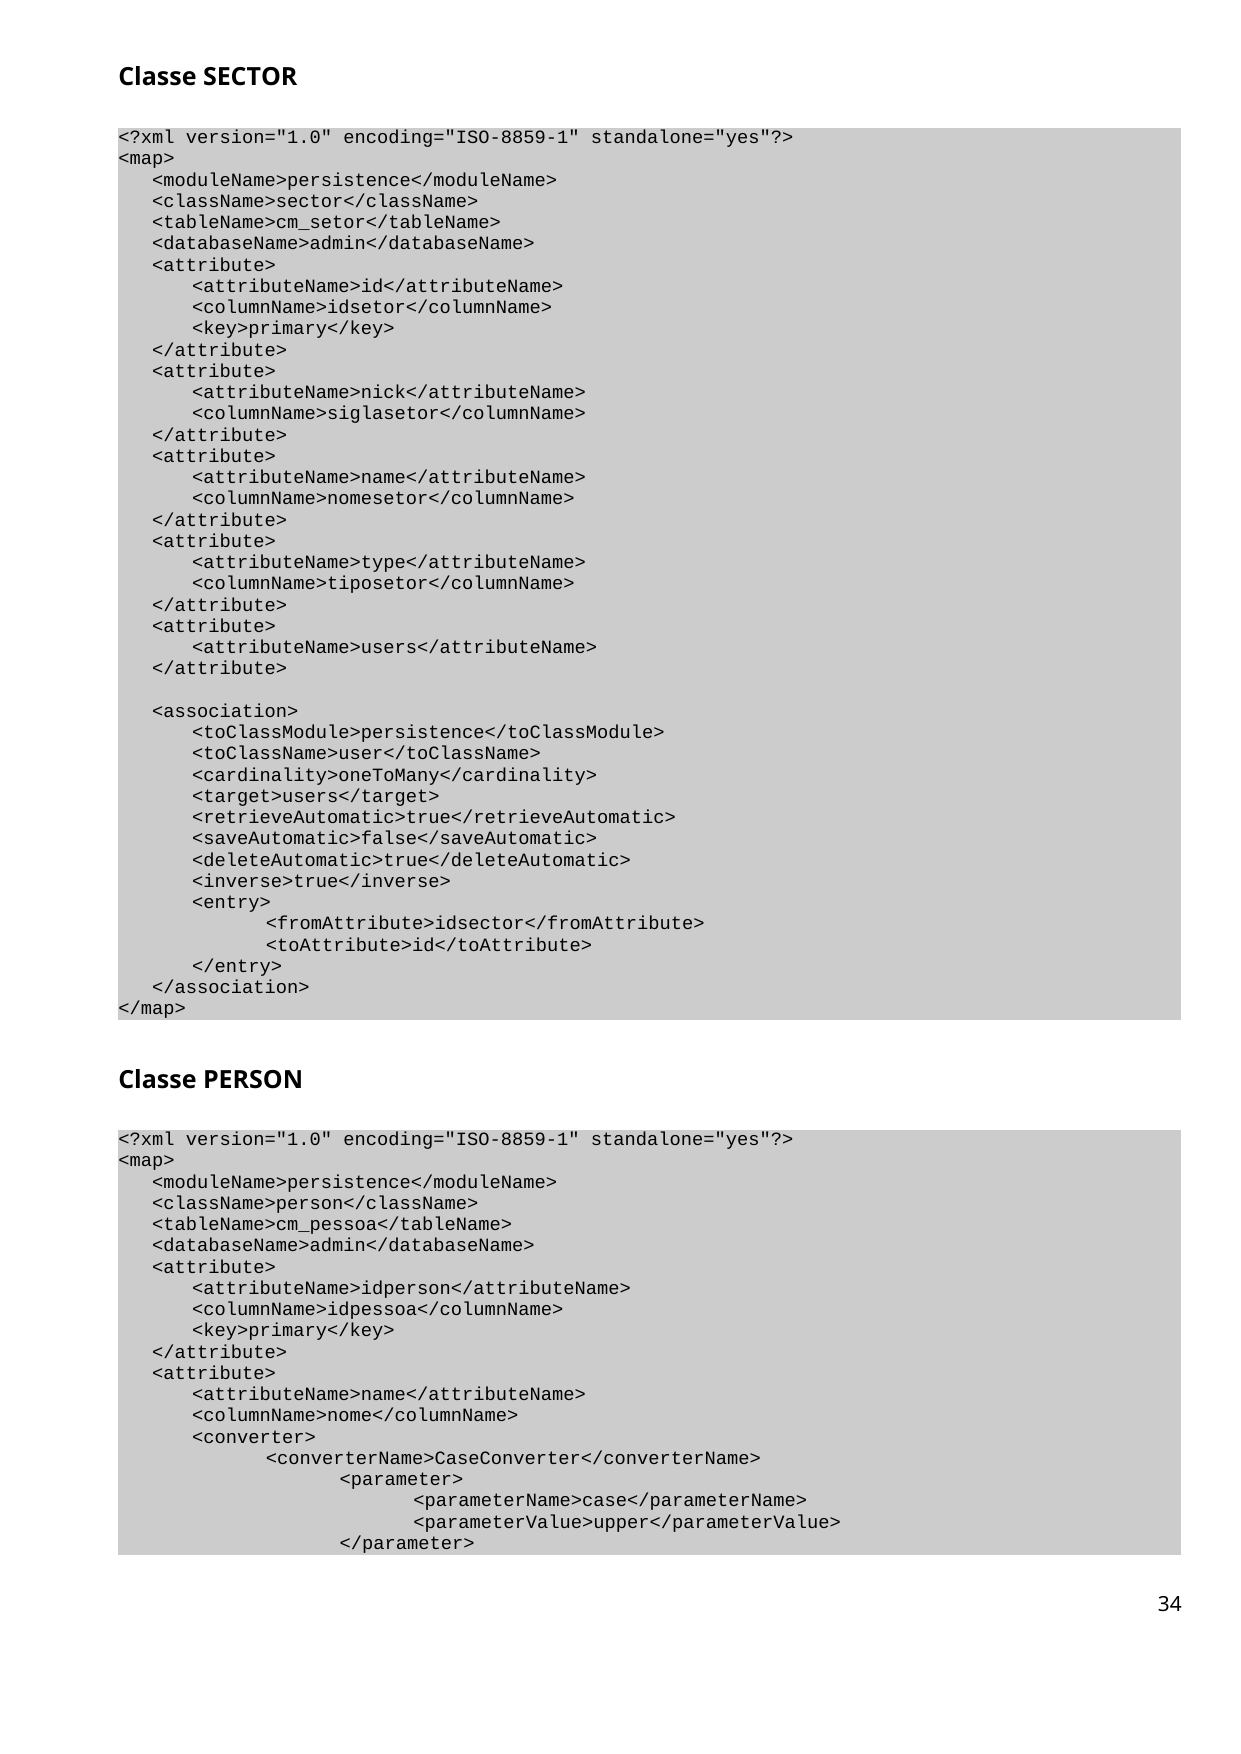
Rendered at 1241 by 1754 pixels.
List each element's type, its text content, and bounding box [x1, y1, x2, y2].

text <converter> [118, 1427, 1181, 1449]
text <attribute> [118, 617, 1181, 638]
text <parameterValue>upper</parameterValue> [118, 1512, 1181, 1534]
text <toClassName>user</toClassName> [118, 744, 1181, 765]
subtitle Classe PERSON [118, 1061, 1181, 1095]
text <columnName>siglasetor</columnName> [118, 404, 1181, 425]
text <entry> [118, 893, 1181, 914]
text </entry> [118, 957, 1181, 978]
text <parameter> [118, 1470, 1181, 1491]
text <moduleName>persistence</moduleName> [118, 1172, 1181, 1194]
text <databaseName>admin</databaseName> [118, 234, 1181, 255]
text <attributeName>idperson</attributeName> [118, 1279, 1181, 1300]
text <databaseName>admin</databaseName> [118, 1236, 1181, 1257]
text <?xml version="1.0" encoding="ISO-8859-1" standalone="yes"?> [118, 1130, 1181, 1151]
text <columnName>idpessoa</columnName> [118, 1300, 1181, 1321]
text <tableName>cm_setor</tableName> [118, 213, 1181, 234]
text <inverse>true</inverse> [118, 872, 1181, 893]
text <attribute> [118, 255, 1181, 277]
text <map> [118, 1151, 1181, 1172]
text <columnName>tiposetor</columnName> [118, 574, 1181, 595]
text <?xml version="1.0" encoding="ISO-8859-1" standalone="yes"?> [118, 128, 1181, 149]
text <columnName>nome</columnName> [118, 1406, 1181, 1427]
text <cardinality>oneToMany</cardinality> [118, 765, 1181, 787]
text <parameterName>case</parameterName> [118, 1491, 1181, 1512]
text <tableName>cm_pessoa</tableName> [118, 1215, 1181, 1236]
text <target>users</target> [118, 787, 1181, 808]
text <attributeName>id</attributeName> [118, 277, 1181, 298]
text </attribute> [118, 595, 1181, 617]
text <association> [118, 702, 1181, 723]
text </attribute> [118, 340, 1181, 362]
text <map> [118, 149, 1181, 170]
text </attribute> [118, 659, 1181, 680]
text </attribute> [118, 1342, 1181, 1364]
text <moduleName>persistence</moduleName> [118, 170, 1181, 192]
text <deleteAutomatic>true</deleteAutomatic> [118, 850, 1181, 872]
text <key>primary</key> [118, 319, 1181, 340]
text <attribute> [118, 447, 1181, 468]
text <attributeName>users</attributeName> [118, 638, 1181, 659]
text <toAttribute>id</toAttribute> [118, 935, 1181, 957]
text </attribute> [118, 425, 1181, 447]
text <attribute> [118, 1364, 1181, 1385]
text <columnName>nomesetor</columnName> [118, 489, 1181, 510]
text <fromAttribute>idsector</fromAttribute> [118, 914, 1181, 935]
text </parameter> [118, 1534, 1181, 1555]
text <className>person</className> [118, 1194, 1181, 1215]
text <attributeName>name</attributeName> [118, 468, 1181, 489]
text <className>sector</className> [118, 192, 1181, 213]
text <converterName>CaseConverter</converterName> [118, 1449, 1181, 1470]
text <attributeName>type</attributeName> [118, 553, 1181, 574]
text <attributeName>name</attributeName> [118, 1385, 1181, 1406]
text </attribute> [118, 510, 1181, 532]
text <key>primary</key> [118, 1321, 1181, 1342]
text <attribute> [118, 532, 1181, 553]
text </map> [118, 999, 1181, 1020]
text <attributeName>nick</attributeName> [118, 383, 1181, 404]
subtitle Classe SECTOR [118, 59, 1181, 93]
text <attribute> [118, 362, 1181, 383]
text <attribute> [118, 1257, 1181, 1279]
text <columnName>idsetor</columnName> [118, 298, 1181, 319]
text <saveAutomatic>false</saveAutomatic> [118, 829, 1181, 850]
text </association> [118, 978, 1181, 999]
text <retrieveAutomatic>true</retrieveAutomatic> [118, 808, 1181, 829]
text <toClassModule>persistence</toClassModule> [118, 723, 1181, 744]
